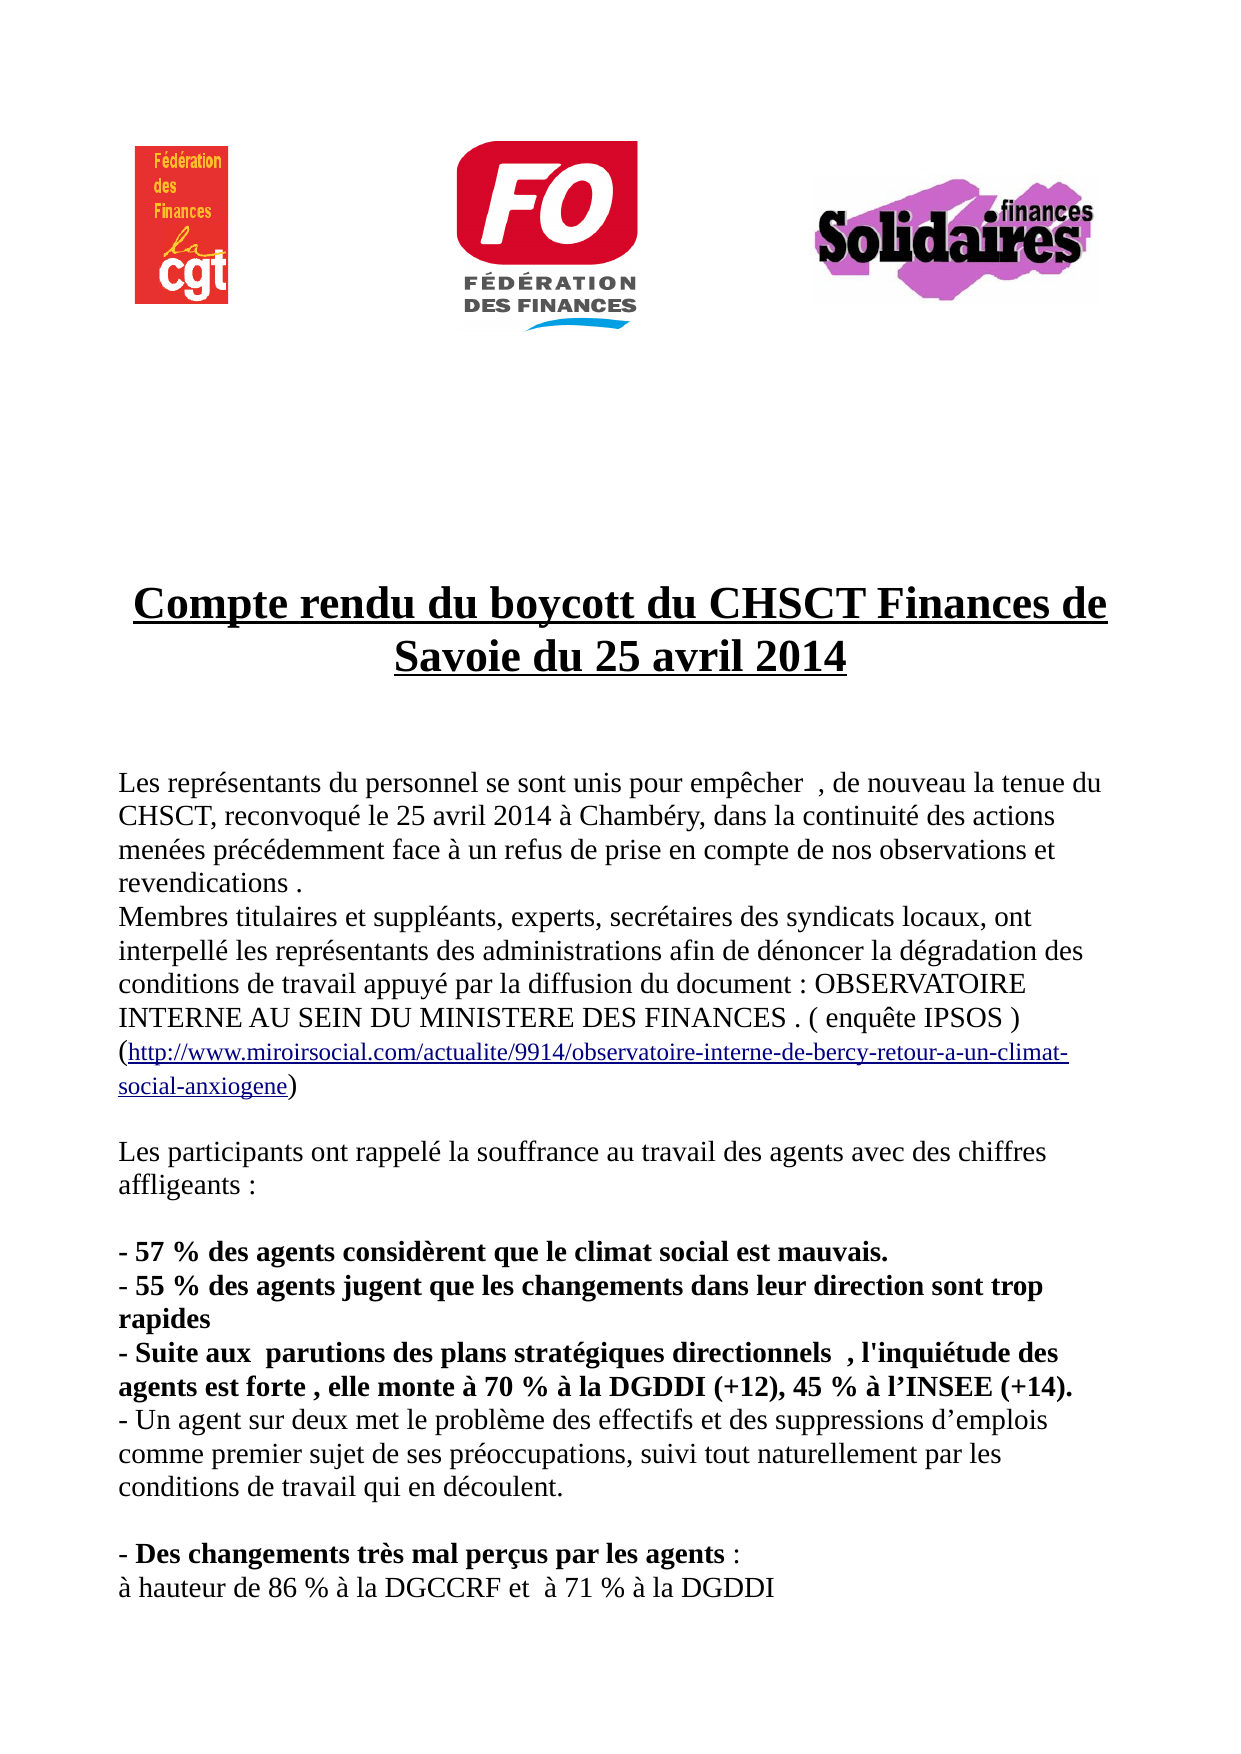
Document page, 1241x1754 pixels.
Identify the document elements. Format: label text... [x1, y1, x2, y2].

picture [456, 141, 638, 332]
text - Suite aux parutions des plans stratégiques directionnels , l'inquiétude des agents est forte , elle monte à 70 % à la DGDDI (+12), 45 % à l’INSEE (+14). [118, 1335, 1122, 1402]
text à hauteur de 86 % à la DGCCRF et à 71 % à la DGDDI [118, 1570, 1122, 1603]
text - Un agent sur deux met le problème des effectifs et des suppressions d’emplois comme premier sujet de ses préoccupations, suivi tout naturellement par les conditions de travail qui en découlent. [118, 1402, 1122, 1503]
text Membres titulaires et suppléants, experts, secrétaires des syndicats locaux, ont interpellé les représentants des administrations afin de dénoncer la dégradation des conditions de travail appuyé par la diffusion du document : OBSERVATOIRE INTERNE AU SEIN DU MINISTERE DES FINANCES . ( enquête IPSOS ) (http://www.miroirsocial.com/actualite/9914/observatoire-interne-de-bercy-retour-a-un-climat-social-anxiogene) [118, 899, 1122, 1100]
text - Des changements très mal perçus par les agents : [118, 1536, 1122, 1570]
text Les représentants du personnel se sont unis pour empêcher , de nouveau la tenue du CHSCT, reconvoqué le 25 avril 2014 à Chambéry, dans la continuité des actions menées précédemment face à un refus de prise en compte de nos observations et revendications . [118, 765, 1122, 899]
text Compte rendu du boycott du CHSCT Finances de Savoie du 25 avril 2014 [118, 576, 1122, 681]
picture [134, 146, 229, 304]
text - 55 % des agents jugent que les changements dans leur direction sont trop rapides [118, 1268, 1122, 1335]
text Les participants ont rappelé la souffrance au travail des agents avec des chiffres affligeants : [118, 1134, 1122, 1201]
text - 57 % des agents considèrent que le climat social est mauvais. [118, 1234, 1122, 1268]
